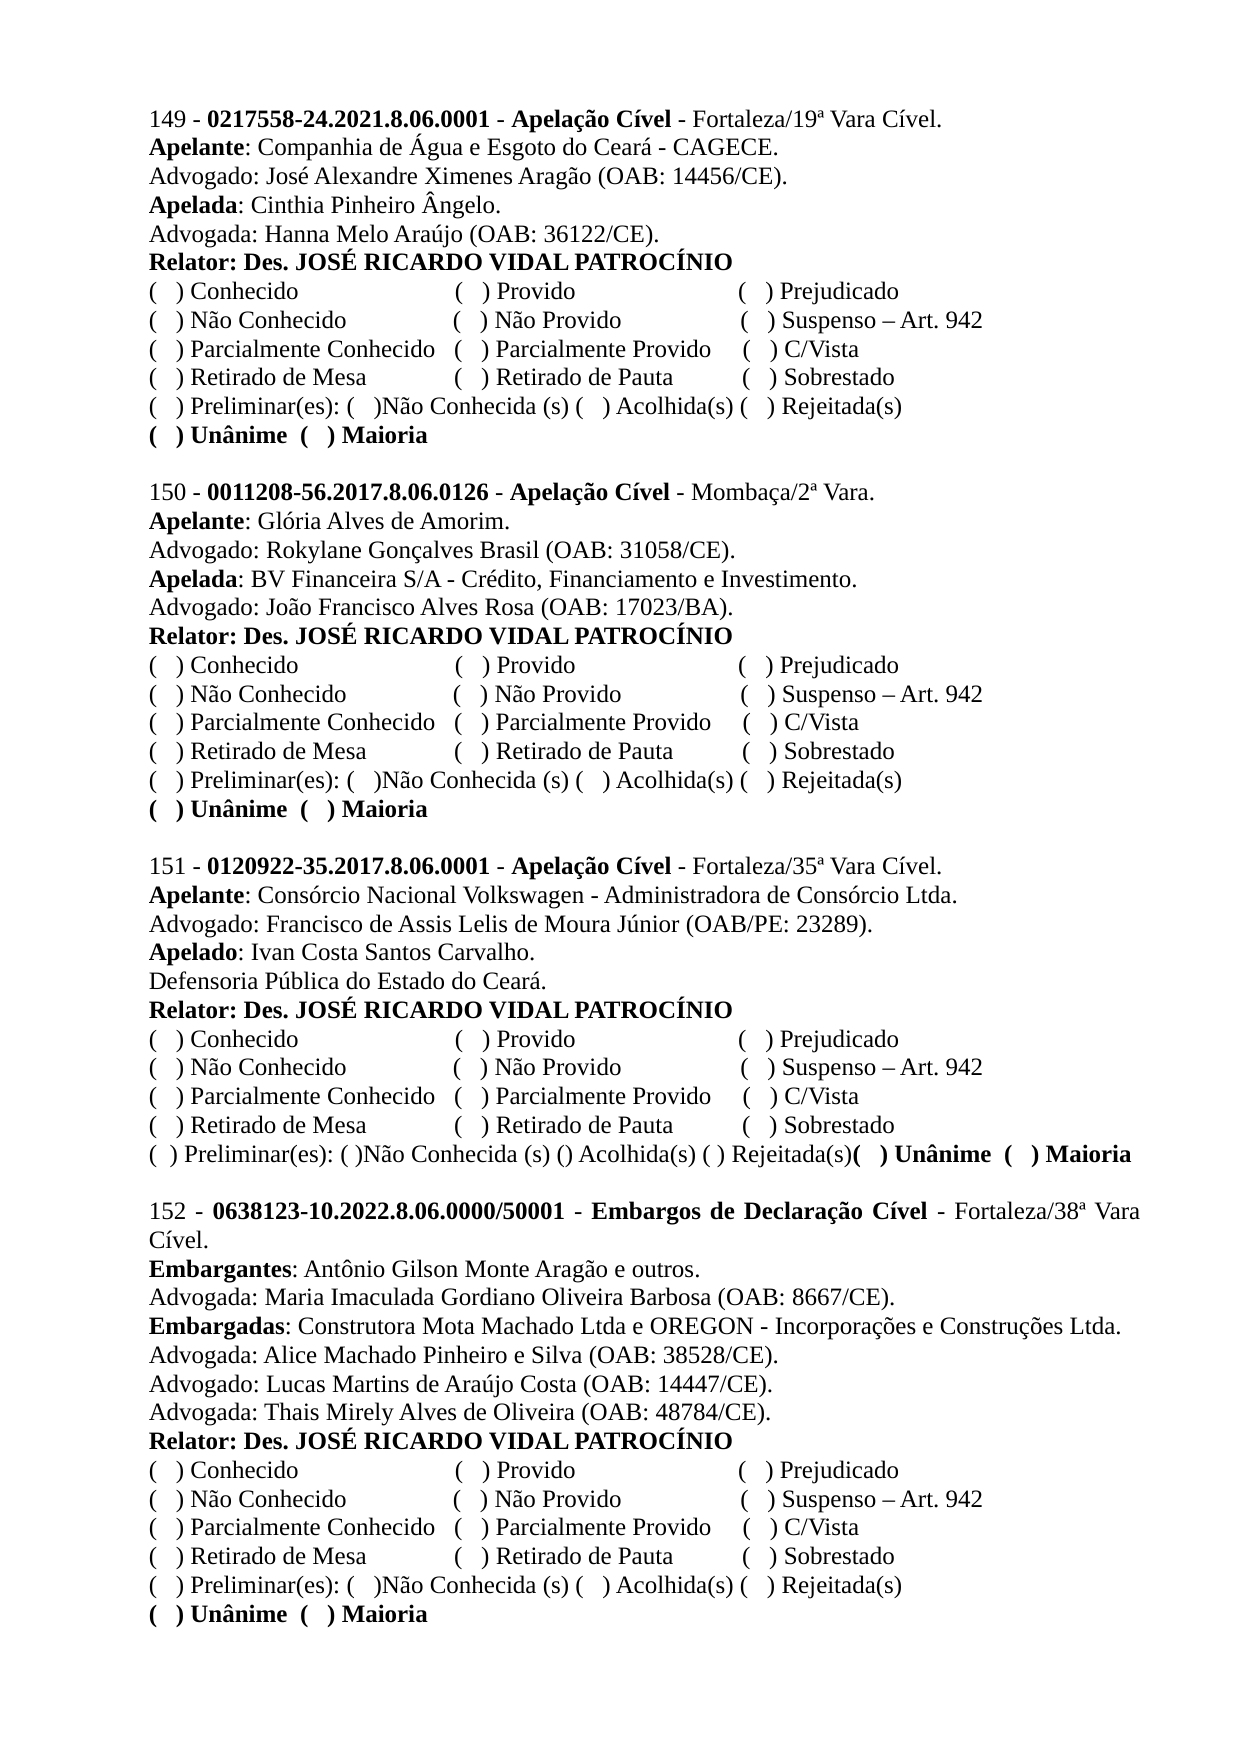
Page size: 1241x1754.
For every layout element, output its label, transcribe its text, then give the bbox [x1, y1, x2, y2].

text Apelada: BV Financeira S/A - Crédito, Financiamento e Investimento. [148, 564, 1141, 592]
text Embargadas: Construtora Mota Machado Ltda e OREGON - Incorporações e Construções Ltda. [148, 1311, 1141, 1340]
text Embargantes: Antônio Gilson Monte Aragão e outros. [148, 1254, 1141, 1282]
text ( ) Unânime ( ) Maioria [148, 1599, 1158, 1627]
text Relator: Des. JOSÉ RICARDO VIDAL PATROCÍNIO [148, 995, 1141, 1024]
text Advogada: Alice Machado Pinheiro e Silva (OAB: 38528/CE). [148, 1340, 1141, 1369]
text ( ) Retirado de Mesa ( ) Retirado de Pauta ( ) Sobrestado [148, 362, 1158, 391]
text Defensoria Pública do Estado do Ceará. [148, 966, 1141, 995]
text Advogado: Rokylane Gonçalves Brasil (OAB: 31058/CE). [148, 535, 1141, 564]
text Apelante: Glória Alves de Amorim. [148, 506, 1141, 535]
text ( ) Conhecido ( ) Provido ( ) Prejudicado [148, 1024, 1141, 1052]
text Apelada: Cinthia Pinheiro Ângelo. [148, 190, 1141, 219]
text ( ) Unânime ( ) Maioria [148, 794, 1158, 822]
text ( ) Parcialmente Conhecido ( ) Parcialmente Provido ( ) C/Vista [148, 1081, 1158, 1110]
text ( ) Não Conhecido ( ) Não Provido ( ) Suspenso – Art. 942 [148, 679, 1158, 707]
text ( ) Não Conhecido ( ) Não Provido ( ) Suspenso – Art. 942 [148, 1052, 1158, 1081]
text 149 - 0217558-24.2021.8.06.0001 - Apelação Cível - Fortaleza/19ª Vara Cível. [148, 104, 1141, 132]
text ( ) Unânime ( ) Maioria [148, 420, 1158, 449]
text ( ) Retirado de Mesa ( ) Retirado de Pauta ( ) Sobrestado [148, 1541, 1158, 1570]
text Advogado: José Alexandre Ximenes Aragão (OAB: 14456/CE). [148, 161, 1141, 190]
text Apelado: Ivan Costa Santos Carvalho. [148, 937, 1141, 966]
text 152 - 0638123-10.2022.8.06.0000/50001 - Embargos de Declaração Cível - Fortaleza/38ª Vara Cível. [148, 1196, 1141, 1254]
text ( ) Retirado de Mesa ( ) Retirado de Pauta ( ) Sobrestado [148, 736, 1158, 765]
text Apelante: Companhia de Água e Esgoto do Ceará - CAGECE. [148, 132, 1141, 161]
text ( ) Não Conhecido ( ) Não Provido ( ) Suspenso – Art. 942 [148, 1484, 1158, 1512]
text ( ) Preliminar(es): ( )Não Conhecida (s) ( ) Acolhida(s) ( ) Rejeitada(s) [148, 391, 1158, 420]
text ( ) Preliminar(es): ( )Não Conhecida (s) ( ) Acolhida(s) ( ) Rejeitada(s) [148, 765, 1158, 794]
text ( ) Conhecido ( ) Provido ( ) Prejudicado [148, 276, 1141, 305]
text Relator: Des. JOSÉ RICARDO VIDAL PATROCÍNIO [148, 621, 1141, 650]
text ( ) Parcialmente Conhecido ( ) Parcialmente Provido ( ) C/Vista [148, 334, 1158, 362]
text Advogada: Thais Mirely Alves de Oliveira (OAB: 48784/CE). [148, 1397, 1141, 1426]
text ( ) Preliminar(es): ( )Não Conhecida (s) () Acolhida(s) ( ) Rejeitada(s)( ) Unânime ( ) Maioria [148, 1139, 1158, 1167]
text 150 - 0011208-56.2017.8.06.0126 - Apelação Cível - Mombaça/2ª Vara. [148, 477, 1141, 506]
text Advogado: Lucas Martins de Araújo Costa (OAB: 14447/CE). [148, 1369, 1141, 1397]
text Apelante: Consórcio Nacional Volkswagen - Administradora de Consórcio Ltda. [148, 880, 1141, 909]
text ( ) Parcialmente Conhecido ( ) Parcialmente Provido ( ) C/Vista [148, 1512, 1158, 1541]
text Advogado: João Francisco Alves Rosa (OAB: 17023/BA). [148, 592, 1141, 621]
text ( ) Preliminar(es): ( )Não Conhecida (s) ( ) Acolhida(s) ( ) Rejeitada(s) [148, 1570, 1158, 1599]
text ( ) Conhecido ( ) Provido ( ) Prejudicado [148, 1455, 1141, 1484]
text ( ) Parcialmente Conhecido ( ) Parcialmente Provido ( ) C/Vista [148, 707, 1158, 736]
text Advogada: Maria Imaculada Gordiano Oliveira Barbosa (OAB: 8667/CE). [148, 1282, 1141, 1311]
text Relator: Des. JOSÉ RICARDO VIDAL PATROCÍNIO [148, 1426, 1141, 1455]
text Relator: Des. JOSÉ RICARDO VIDAL PATROCÍNIO [148, 247, 1141, 276]
text Advogada: Hanna Melo Araújo (OAB: 36122/CE). [148, 219, 1141, 247]
text ( ) Conhecido ( ) Provido ( ) Prejudicado [148, 650, 1141, 679]
text ( ) Retirado de Mesa ( ) Retirado de Pauta ( ) Sobrestado [148, 1110, 1158, 1139]
text ( ) Não Conhecido ( ) Não Provido ( ) Suspenso – Art. 942 [148, 305, 1158, 334]
text Advogado: Francisco de Assis Lelis de Moura Júnior (OAB/PE: 23289). [148, 909, 1141, 937]
text 151 - 0120922-35.2017.8.06.0001 - Apelação Cível - Fortaleza/35ª Vara Cível. [148, 851, 1141, 880]
